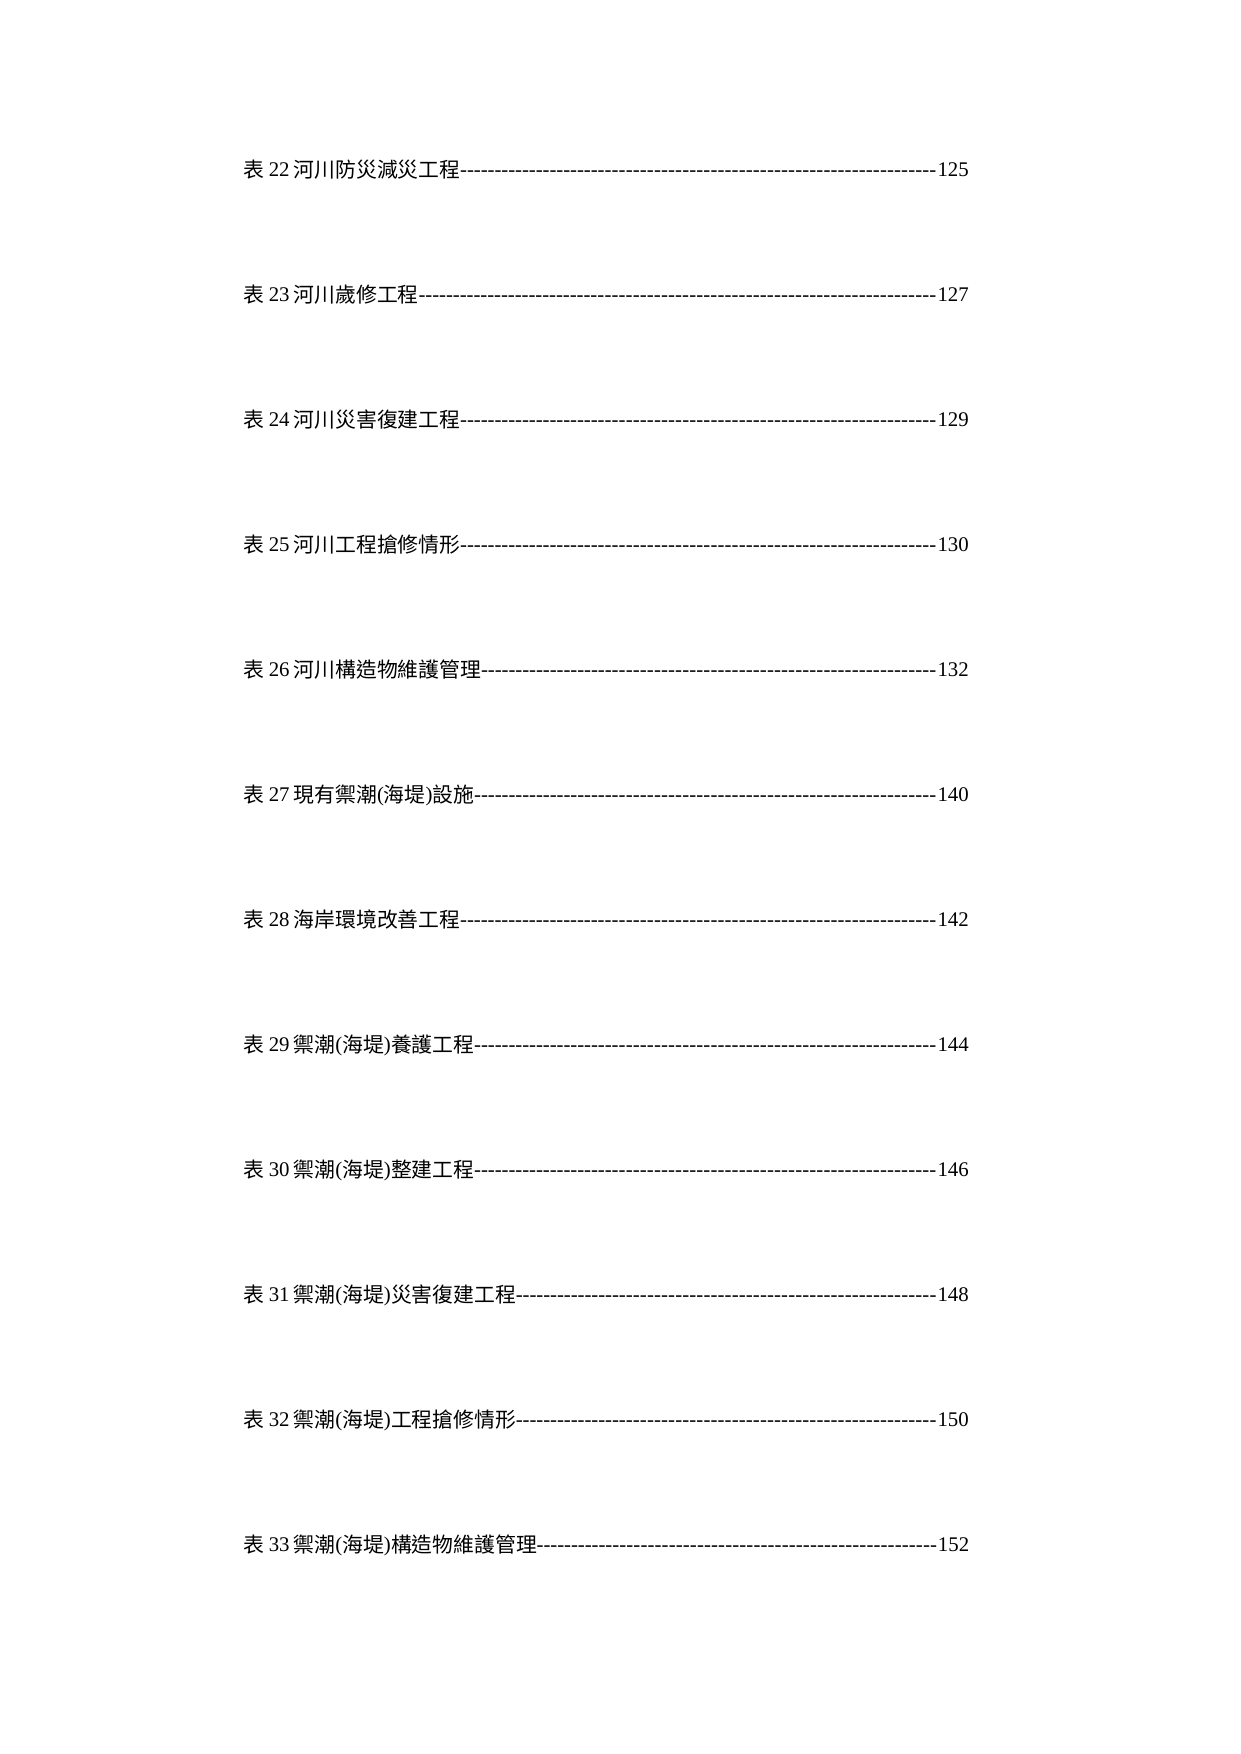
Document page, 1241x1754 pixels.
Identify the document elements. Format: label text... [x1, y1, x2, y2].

text 表29禦潮(海堤)養護工程 144 [243, 1002, 1053, 1064]
text 表27現有禦潮(海堤)設施 140 [243, 752, 1053, 814]
text 表33禦潮(海堤)構造物維護管理 152 [243, 1502, 1053, 1564]
text 表22河川防災減災工程 125 [243, 127, 1053, 189]
text 表26河川構造物維護管理 132 [243, 627, 1053, 689]
text 表25河川工程搶修情形 130 [243, 502, 1053, 564]
text 表32禦潮(海堤)工程搶修情形 150 [243, 1377, 1053, 1439]
text 表23河川歲修工程 127 [243, 252, 1053, 314]
text 表31禦潮(海堤)災害復建工程 148 [243, 1252, 1053, 1314]
text 表30禦潮(海堤)整建工程 146 [243, 1127, 1053, 1189]
text 表28海岸環境改善工程 142 [243, 877, 1053, 939]
text 表24河川災害復建工程 129 [243, 377, 1053, 439]
